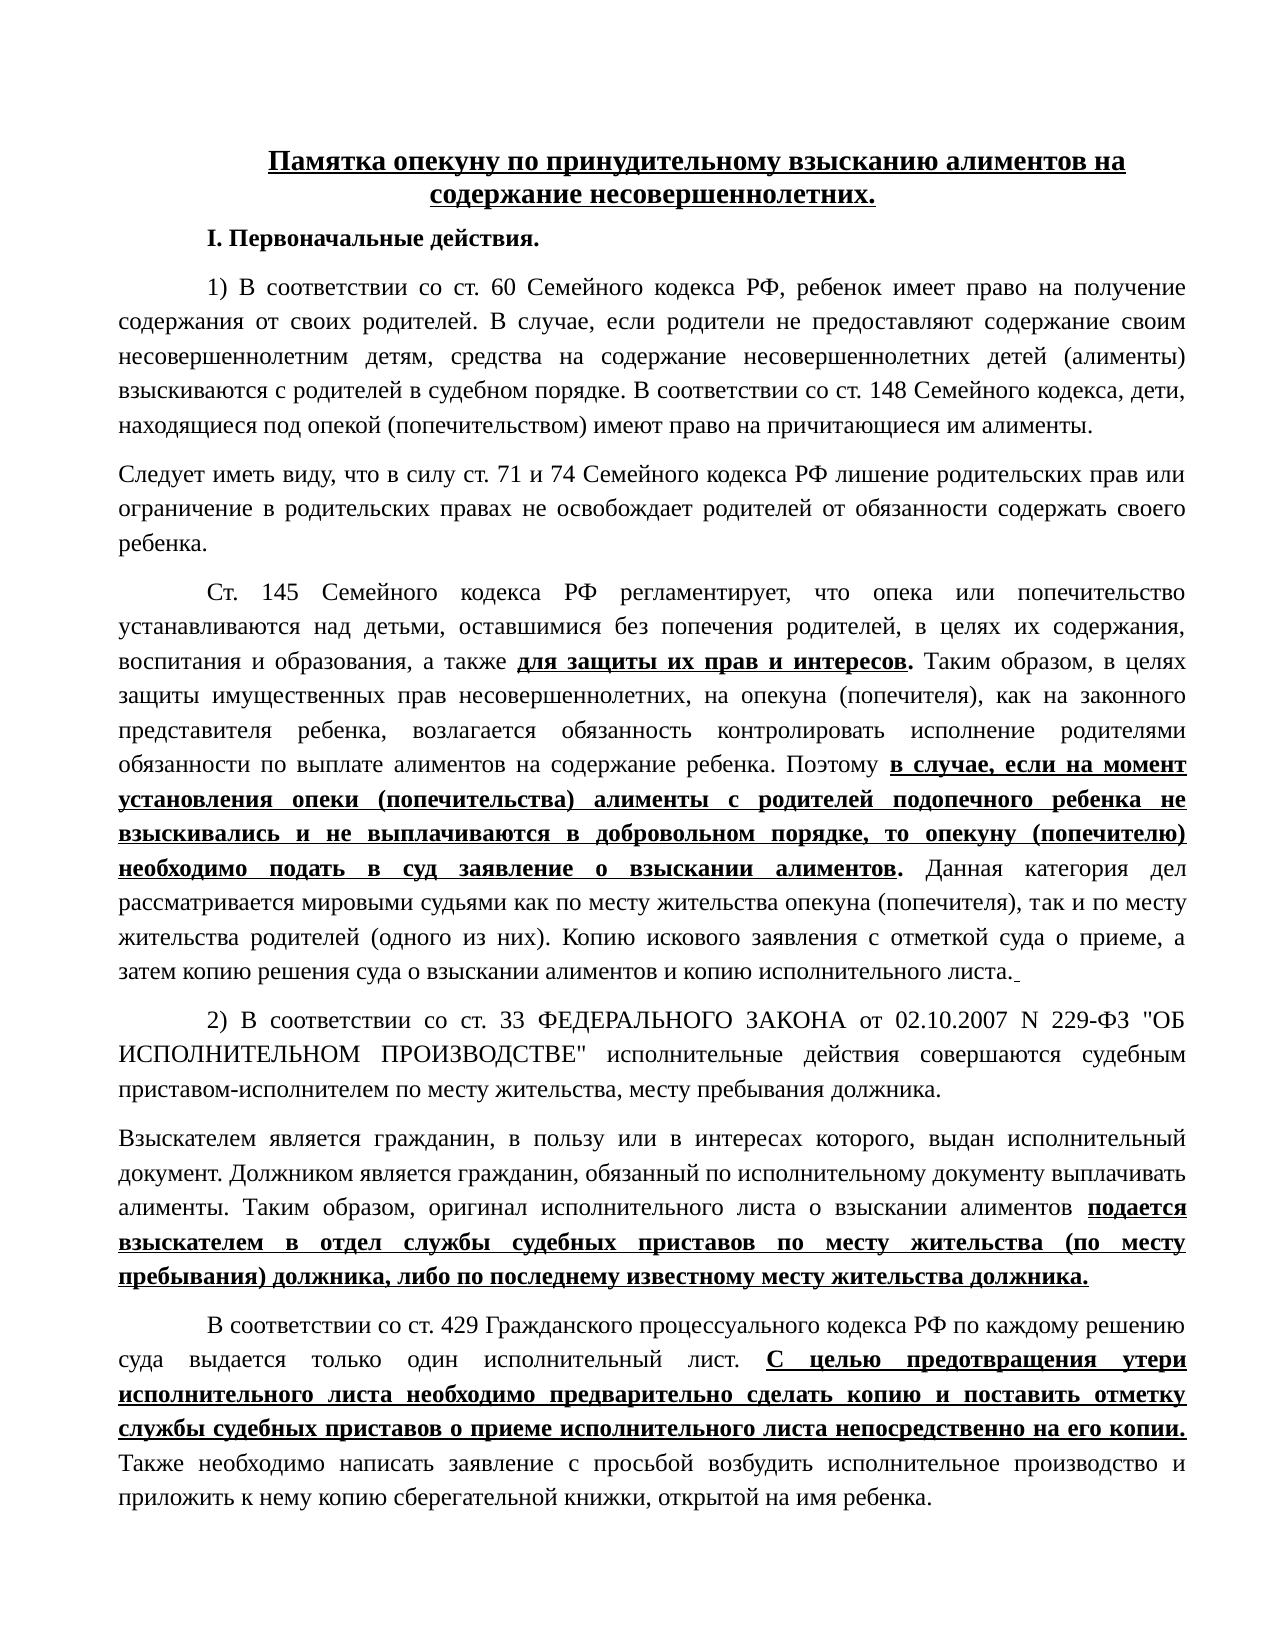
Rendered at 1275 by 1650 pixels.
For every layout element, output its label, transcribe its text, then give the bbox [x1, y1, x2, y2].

text I. Первоначальные действия. [118, 223, 1187, 251]
text 1) В соответствии со ст. 60 Семейного кодекса РФ, ребенок имеет право на получение содержания от своих родителей. В случае, если родители не предоставляют содержание своим несовершеннолетним детям, средства на содержание несовершеннолетних детей (алименты) взыскиваются с родителей в судебном порядке. В соответствии со ст. 148 Семейного кодекса, дети, находящиеся под опекой (попечительством) имеют право на причитающиеся им алименты. [118, 272, 1187, 438]
text необходимо подать в суд заявление о взыскании алиментов. Данная категория дел рассматривается мировыми судьями как по месту жительства опекуна (попечителя), так и по месту жительства родителей (одного из них). Копию искового заявления с отметкой суда о приеме, а затем копию решения суда о взыскании алиментов и копию исполнительного листа. [118, 844, 1187, 985]
text Также необходимо написать заявление с просьбой возбудить исполнительное производство и приложить к нему копию сберегательной книжки, открытой на имя ребенка. [118, 1440, 1187, 1511]
text Следует иметь виду, что в силу ст. 71 и 74 Семейного кодекса РФ лишение родительских прав или ограничение в родительских правах не освобождает родителей от обязанности содержать своего ребенка. [118, 459, 1187, 556]
text 2) В соответствии со ст. 33 ФЕДЕРАЛЬНОГО ЗАКОНА от 02.10.2007 N 229-ФЗ "ОБ ИСПОЛНИТЕЛЬНОМ ПРОИЗВОДСТВЕ" исполнительные действия совершаются судебным приставом-исполнителем по месту жительства, месту пребывания должника. [118, 1005, 1187, 1103]
subtitle Памятка опекуну по принудительному взысканию алиментов на содержание несовершеннолетних. [118, 143, 1187, 210]
text В соответствии со ст. 429 Гражданского процессуального кодекса РФ по каждому решению суда выдается только один исполнительный лист. С целью предотвращения утери исполнительного листа необходимо предварительно сделать копию и поставить отметку [118, 1310, 1187, 1404]
text Взыскателем является гражданин, в пользу или в интересах которого, выдан исполнительный документ. Должником является гражданин, обязанный по исполнительному документу выплачивать алименты. Таким образом, оригинал исполнительного листа о взыскании алиментов подается взыскателем в отдел службы судебных приставов по месту жительства (по месту пребывания) должника, либо по последнему известному месту жительства должника. [118, 1123, 1187, 1290]
text Ст. 145 Семейного кодекса РФ регламентирует, что опека или попечительство устанавливаются над детьми, оставшимися без попечения родителей, в целях их содержания, воспитания и образования, а также для защиты их прав и интересов. Таким образом, в целях защиты имущественных прав несовершеннолетних, на опекуна (попечителя), как на законного представителя ребенка, возлагается обязанность контролировать исполнение родителями обязанности по выплате алиментов на содержание ребенка. Поэтому в случае, если на момент установления опеки (попечительства) алименты с родителей подопечного ребенка не [118, 577, 1187, 809]
text службы судебных приставов о приеме исполнительного листа непосредственно на его копии. [118, 1406, 1187, 1438]
text взыскивались и не выплачиваются в добровольном порядке, то опекуну (попечителю) [118, 810, 1187, 843]
